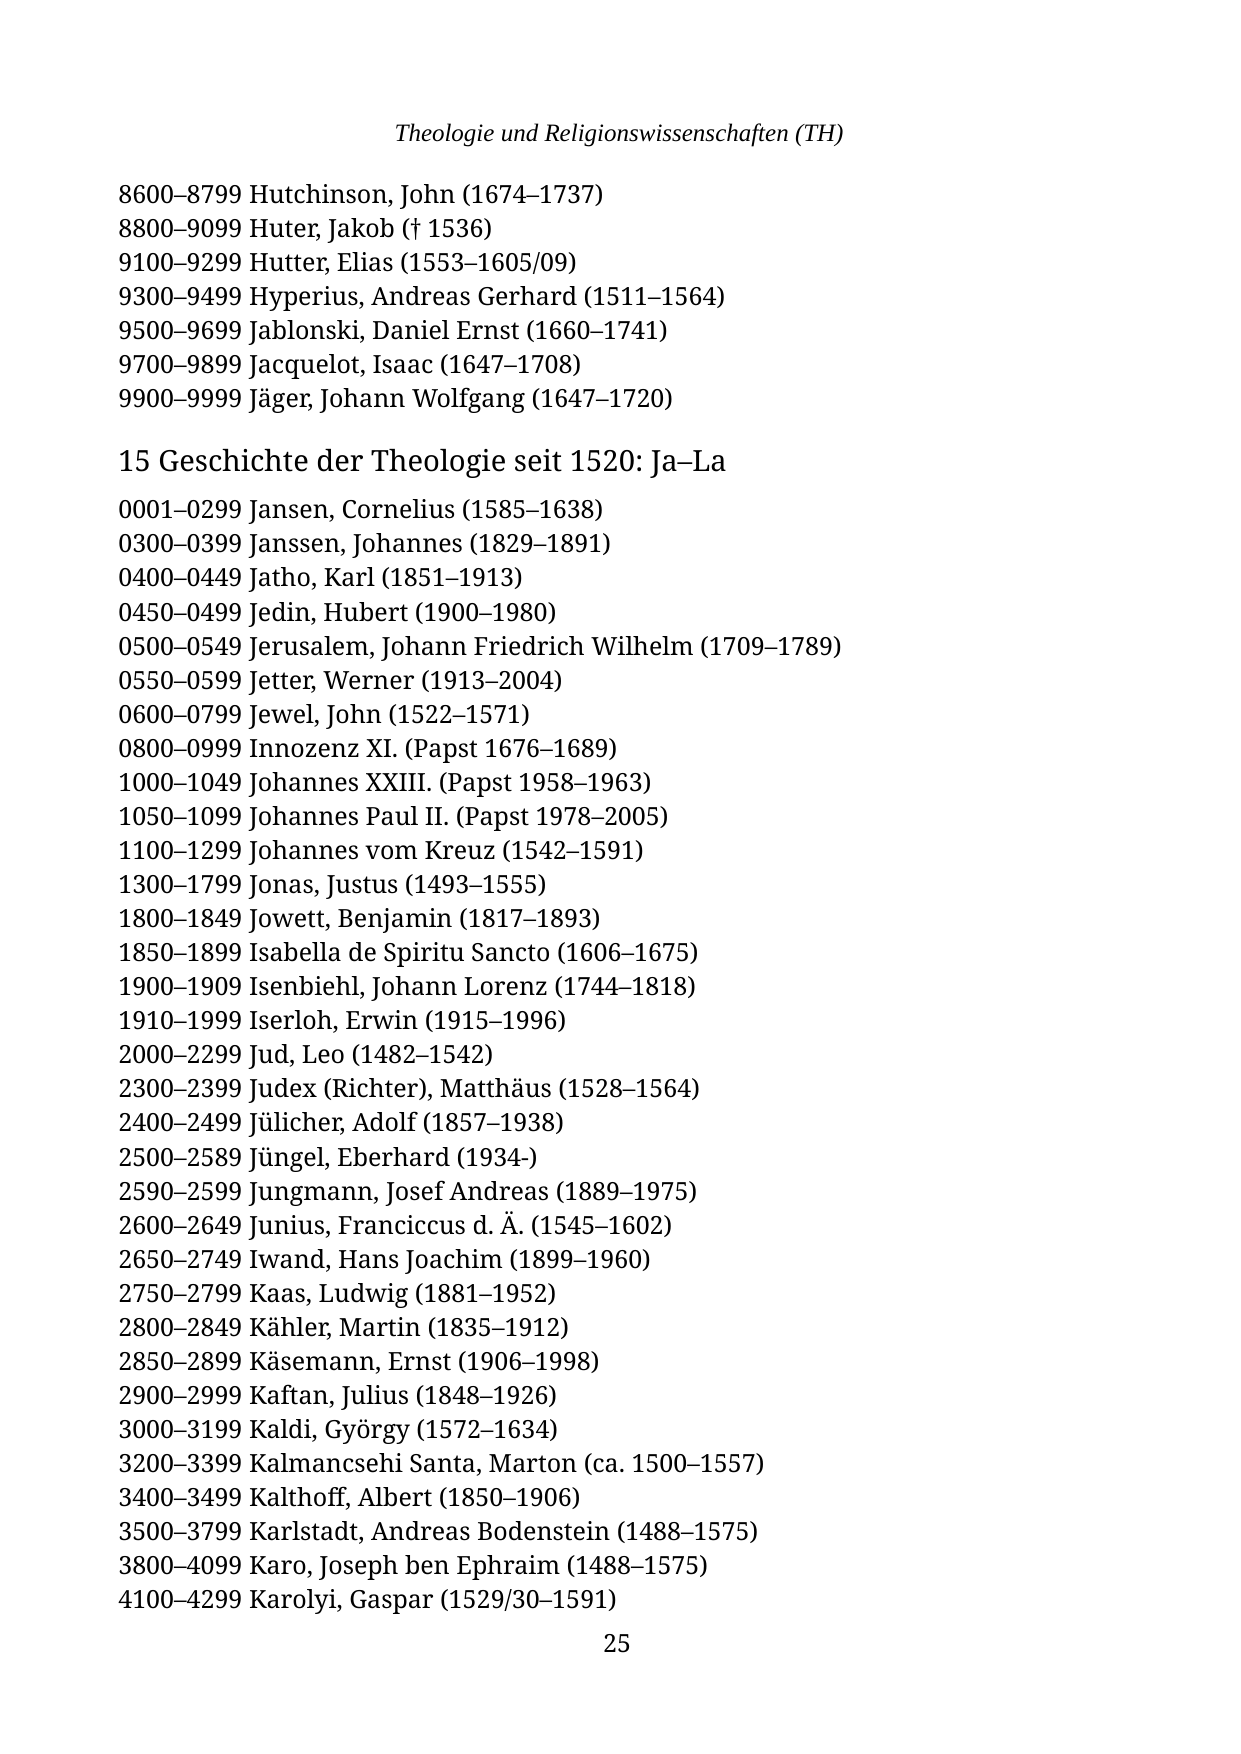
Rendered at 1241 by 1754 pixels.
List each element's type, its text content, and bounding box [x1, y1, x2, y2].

text 8600–8799 Hutchinson, John (1674–1737) [118, 176, 1122, 210]
text 9900–9999 Jäger, Johann Wolfgang (1647–1720) [118, 381, 1122, 415]
text 9500–9699 Jablonski, Daniel Ernst (1660–1741) [118, 313, 1122, 347]
text 0800–0999 Innozenz XI. (Papst 1676–1689) [118, 730, 1122, 764]
text 2750–2799 Kaas, Ludwig (1881–1952) [118, 1275, 1122, 1309]
text 3200–3399 Kalmancsehi Santa, Marton (ca. 1500–1557) [118, 1446, 1122, 1480]
text 2850–2899 Käsemann, Ernst (1906–1998) [118, 1343, 1122, 1378]
text 1100–1299 Johannes vom Kreuz (1542–1591) [118, 833, 1122, 867]
text 9700–9899 Jacquelot, Isaac (1647–1708) [118, 347, 1122, 381]
text 1850–1899 Isabella de Spiritu Sancto (1606–1675) [118, 935, 1122, 969]
text 2590–2599 Jungmann, Josef Andreas (1889–1975) [118, 1173, 1122, 1207]
text 1000–1049 Johannes XXIII. (Papst 1958–1963) [118, 764, 1122, 798]
text 1300–1799 Jonas, Justus (1493–1555) [118, 867, 1122, 901]
text 2000–2299 Jud, Leo (1482–1542) [118, 1037, 1122, 1071]
text 9100–9299 Hutter, Elias (1553–1605/09) [118, 244, 1122, 278]
text 3800–4099 Karo, Joseph ben Ephraim (1488–1575) [118, 1548, 1122, 1582]
text 8800–9099 Huter, Jakob († 1536) [118, 210, 1122, 244]
text 0600–0799 Jewel, John (1522–1571) [118, 696, 1122, 730]
subtitle 15 Geschichte der Theologie seit 1520: Ja–La [118, 440, 1122, 479]
text 0450–0499 Jedin, Hubert (1900–1980) [118, 594, 1122, 628]
text 2800–2849 Kähler, Martin (1835–1912) [118, 1309, 1122, 1343]
text 3000–3199 Kaldi, György (1572–1634) [118, 1412, 1122, 1446]
text 3500–3799 Karlstadt, Andreas Bodenstein (1488–1575) [118, 1514, 1122, 1548]
text 0001–0299 Jansen, Cornelius (1585–1638) [118, 492, 1122, 526]
text 3400–3499 Kalthoff, Albert (1850–1906) [118, 1480, 1122, 1514]
text 2600–2649 Junius, Franciccus d. Ä. (1545–1602) [118, 1207, 1122, 1241]
text 0550–0599 Jetter, Werner (1913–2004) [118, 662, 1122, 696]
text 1910–1999 Iserloh, Erwin (1915–1996) [118, 1003, 1122, 1037]
text 1900–1909 Isenbiehl, Johann Lorenz (1744–1818) [118, 969, 1122, 1003]
text 2900–2999 Kaftan, Julius (1848–1926) [118, 1378, 1122, 1412]
text 1800–1849 Jowett, Benjamin (1817–1893) [118, 901, 1122, 935]
text 4100–4299 Karolyi, Gaspar (1529/30–1591) [118, 1582, 1122, 1616]
text 2650–2749 Iwand, Hans Joachim (1899–1960) [118, 1241, 1122, 1275]
text 0400–0449 Jatho, Karl (1851–1913) [118, 560, 1122, 594]
text 2400–2499 Jülicher, Adolf (1857–1938) [118, 1105, 1122, 1139]
text 2500–2589 Jüngel, Eberhard (1934-) [118, 1139, 1122, 1173]
text 2300–2399 Judex (Richter), Matthäus (1528–1564) [118, 1071, 1122, 1105]
text 1050–1099 Johannes Paul II. (Papst 1978–2005) [118, 798, 1122, 833]
text 9300–9499 Hyperius, Andreas Gerhard (1511–1564) [118, 278, 1122, 313]
text 0300–0399 Janssen, Johannes (1829–1891) [118, 526, 1122, 560]
text 0500–0549 Jerusalem, Johann Friedrich Wilhelm (1709–1789) [118, 628, 1122, 662]
